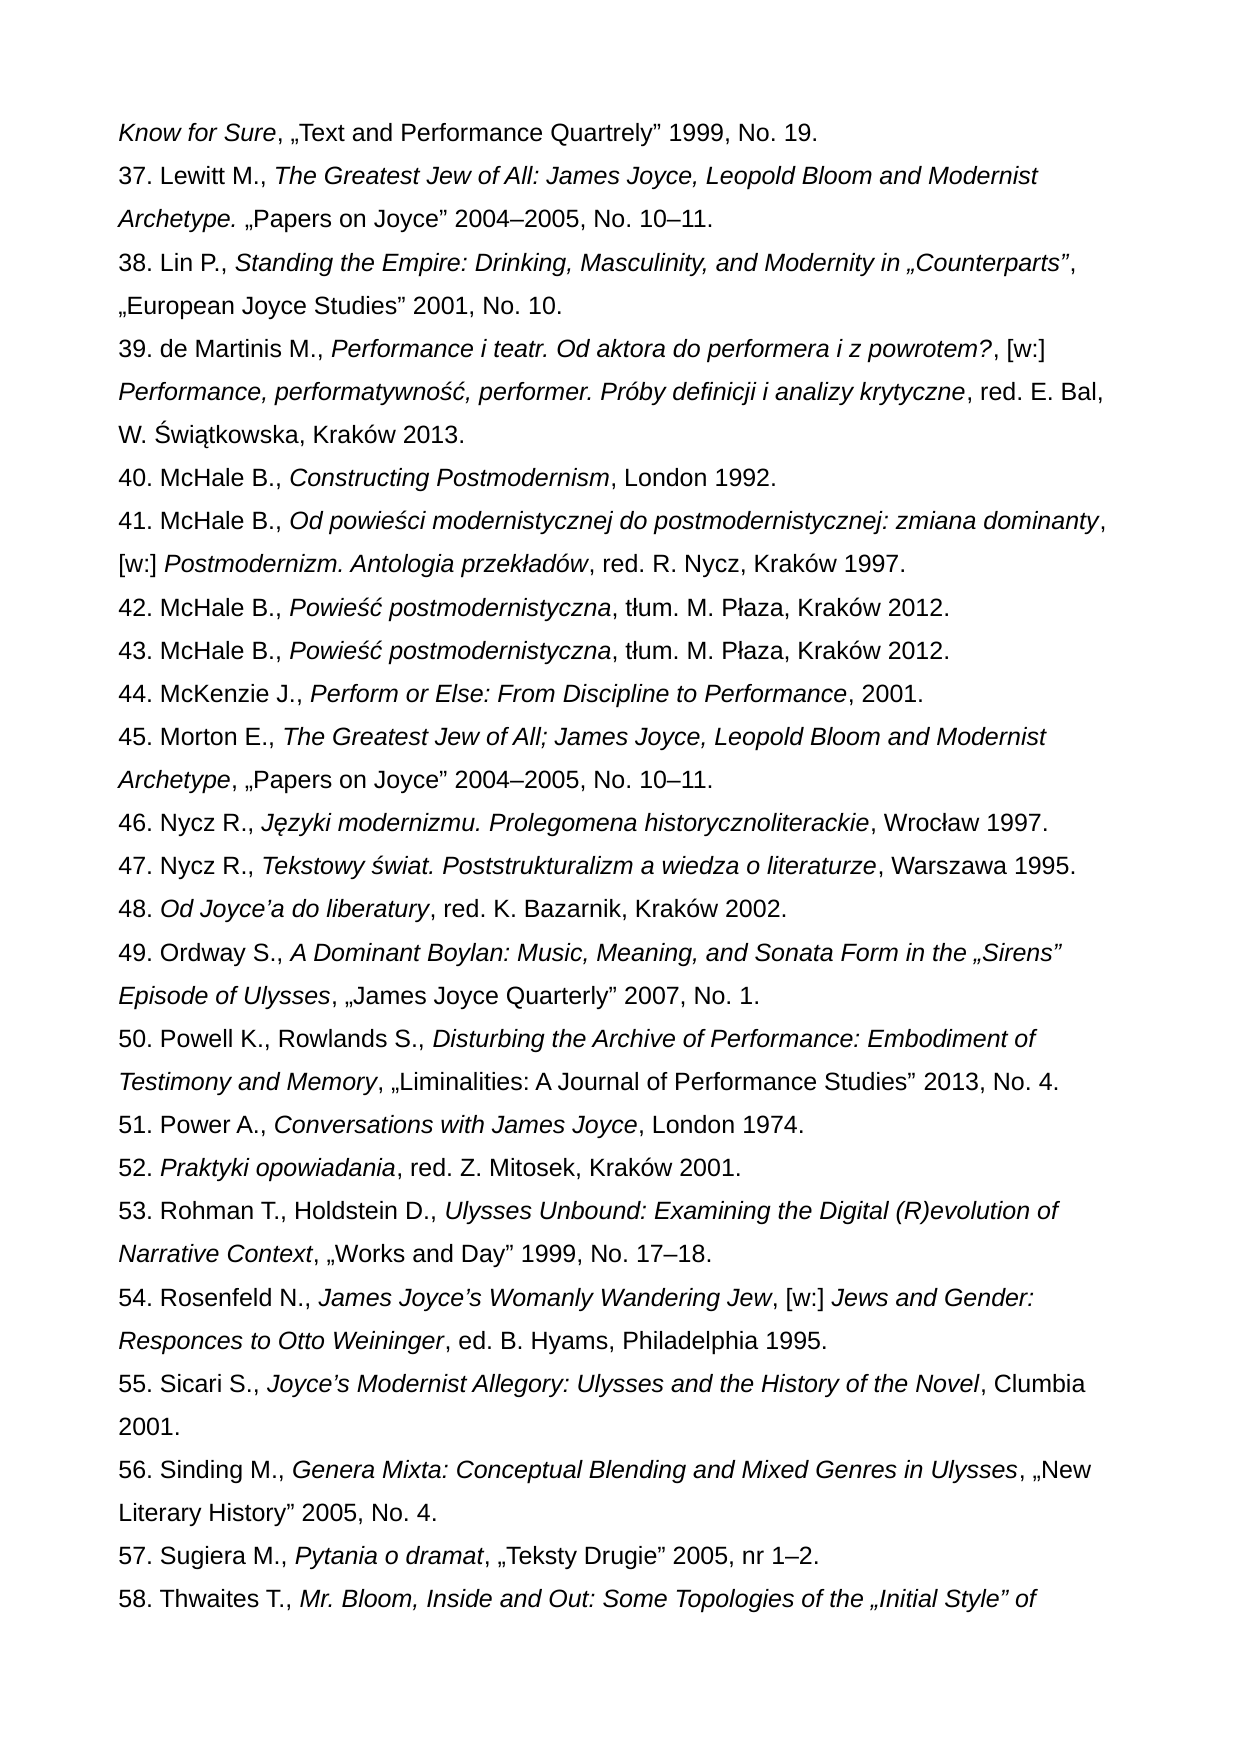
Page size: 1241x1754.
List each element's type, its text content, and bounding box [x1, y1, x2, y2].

text 47. Nycz R., Tekstowy świat. Poststrukturalizm a wiedza o literaturze, Warszawa 1995. [118, 851, 1122, 880]
text Know for Sure, „Text and Performance Quartrely” 1999, No. 19. [118, 118, 1122, 147]
text 39. de Martinis M., Performance i teatr. Od aktora do performera i z powrotem?, [w:] Performance, performatywność, performer. Próby definicji i analizy krytyczne, red. E. Bal, W. Świątkowska, Kraków 2013. [118, 334, 1122, 449]
text 57. Sugiera M., Pytania o dramat, „Teksty Drugie” 2005, nr 1–2. [118, 1541, 1122, 1570]
text 46. Nycz R., Języki modernizmu. Prolegomena historycznoliterackie, Wrocław 1997. [118, 808, 1122, 837]
text 53. Rohman T., Holdstein D., Ulysses Unbound: Examining the Digital (R)evolution of Narrative Context, „Works and Day” 1999, No. 17–18. [118, 1196, 1122, 1268]
text 41. McHale B., Od powieści modernistycznej do postmodernistycznej: zmiana dominanty, [w:] Postmodernizm. Antologia przekładów, red. R. Nycz, Kraków 1997. [118, 506, 1122, 578]
text 48. Od Joyce’a do liberatury, red. K. Bazarnik, Kraków 2002. [118, 894, 1122, 923]
text 45. Morton E., The Greatest Jew of All; James Joyce, Leopold Bloom and Modernist Archetype, „Papers on Joyce” 2004–2005, No. 10–11. [118, 722, 1122, 794]
text 54. Rosenfeld N., James Joyce’s Womanly Wandering Jew, [w:] Jews and Gender: Responces to Otto Weininger, ed. B. Hyams, Philadelphia 1995. [118, 1282, 1122, 1354]
text 52. Praktyki opowiadania, red. Z. Mitosek, Kraków 2001. [118, 1153, 1122, 1182]
text 40. McHale B., Constructing Postmodernism, London 1992. [118, 463, 1122, 492]
text 49. Ordway S., A Dominant Boylan: Music, Meaning, and Sonata Form in the „Sirens” Episode of Ulysses, „James Joyce Quarterly” 2007, No. 1. [118, 937, 1122, 1009]
text 51. Power A., Conversations with James Joyce, London 1974. [118, 1110, 1122, 1139]
text 42. McHale B., Powieść postmodernistyczna, tłum. M. Płaza, Kraków 2012. [118, 592, 1122, 621]
text 50. Powell K., Rowlands S., Disturbing the Archive of Performance: Embodiment of Testimony and Memory, „Liminalities: A Journal of Performance Studies” 2013, No. 4. [118, 1024, 1122, 1096]
text 58. Thwaites T., Mr. Bloom, Inside and Out: Some Topologies of the „Initial Style” of [118, 1584, 1122, 1613]
text 56. Sinding M., Genera Mixta: Conceptual Blending and Mixed Genres in Ulysses, „New Literary History” 2005, No. 4. [118, 1455, 1122, 1527]
text 38. Lin P., Standing the Empire: Drinking, Masculinity, and Modernity in „Counterparts”, „European Joyce Studies” 2001, No. 10. [118, 247, 1122, 319]
text 55. Sicari S., Joyce’s Modernist Allegory: Ulysses and the History of the Novel, Clumbia 2001. [118, 1369, 1122, 1441]
text 37. Lewitt M., The Greatest Jew of All: James Joyce, Leopold Bloom and Modernist Archetype. „Papers on Joyce” 2004–2005, No. 10–11. [118, 161, 1122, 233]
text 44. McKenzie J., Perform or Else: From Discipline to Performance, 2001. [118, 679, 1122, 707]
text 43. McHale B., Powieść postmodernistyczna, tłum. M. Płaza, Kraków 2012. [118, 636, 1122, 664]
